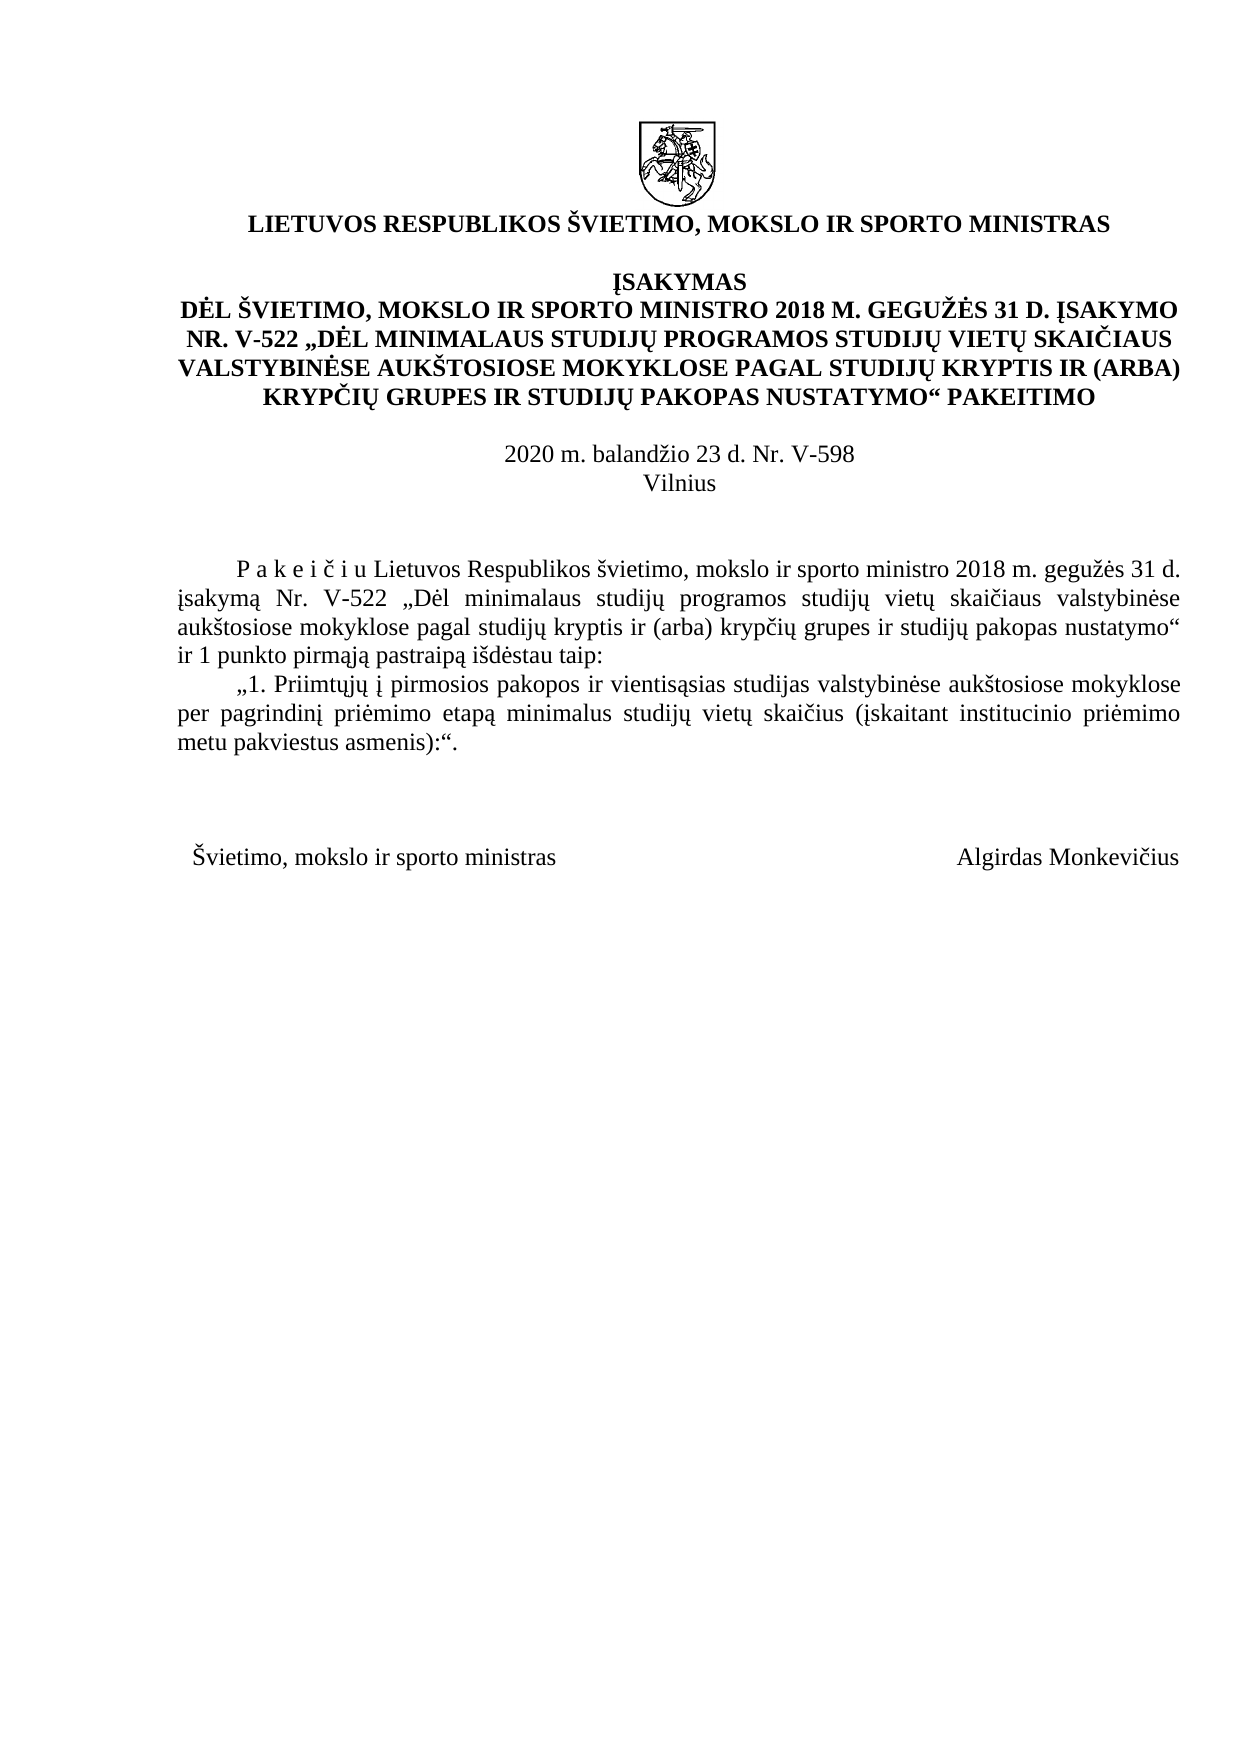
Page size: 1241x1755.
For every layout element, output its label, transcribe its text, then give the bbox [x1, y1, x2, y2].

text Švietimo, mokslo ir sporto ministras Algirdas Monkevičius [177, 842, 1182, 870]
text P a k e i č i u Lietuvos Respublikos švietimo, mokslo ir sporto ministro 2018 m. gegužės 31 d. įsakymą Nr. V-522 „Dėl minimalaus studijų programos studijų vietų skaičiaus valstybinėse aukštosiose mokyklose pagal studijų kryptis ir (arba) krypčių grupes ir studijų pakopas nustatymo“ ir 1 punkto pirmąją pastraipą išdėstau taip: [177, 554, 1182, 669]
text ĮSAKYMAS [177, 267, 1182, 295]
text LIETUVOS RESPUBLIKOS ŠVIETIMO, MOKSLO IR SPORTO MINISTRAS [177, 209, 1182, 238]
text Vilnius [177, 468, 1182, 497]
text 2020 m. balandžio 23 d. Nr. V-598 [177, 439, 1182, 468]
text „1. Priimtųjų į pirmosios pakopos ir vientisąsias studijas valstybinėse aukštosiose mokyklose per pagrindinį priėmimo etapą minimalus studijų vietų skaičius (įskaitant institucinio priėmimo metu pakviestus asmenis):“. [177, 669, 1182, 755]
text DĖL ŠVIETIMO, MOKSLO IR SPORTO MINISTRO 2018 M. GEGUŽĖS 31 D. ĮSAKYMO NR. V-522 „DĖL MINIMALAUS STUDIJŲ PROGRAMOS STUDIJŲ VIETŲ SKAIČIAUS VALSTYBINĖSE AUKŠTOSIOSE MOKYKLOSE PAGAL STUDIJŲ KRYPTIS IR (ARBA) KRYPČIŲ GRUPES IR STUDIJŲ PAKOPAS NUSTATYMO“ PAKEITIMO [177, 295, 1182, 410]
